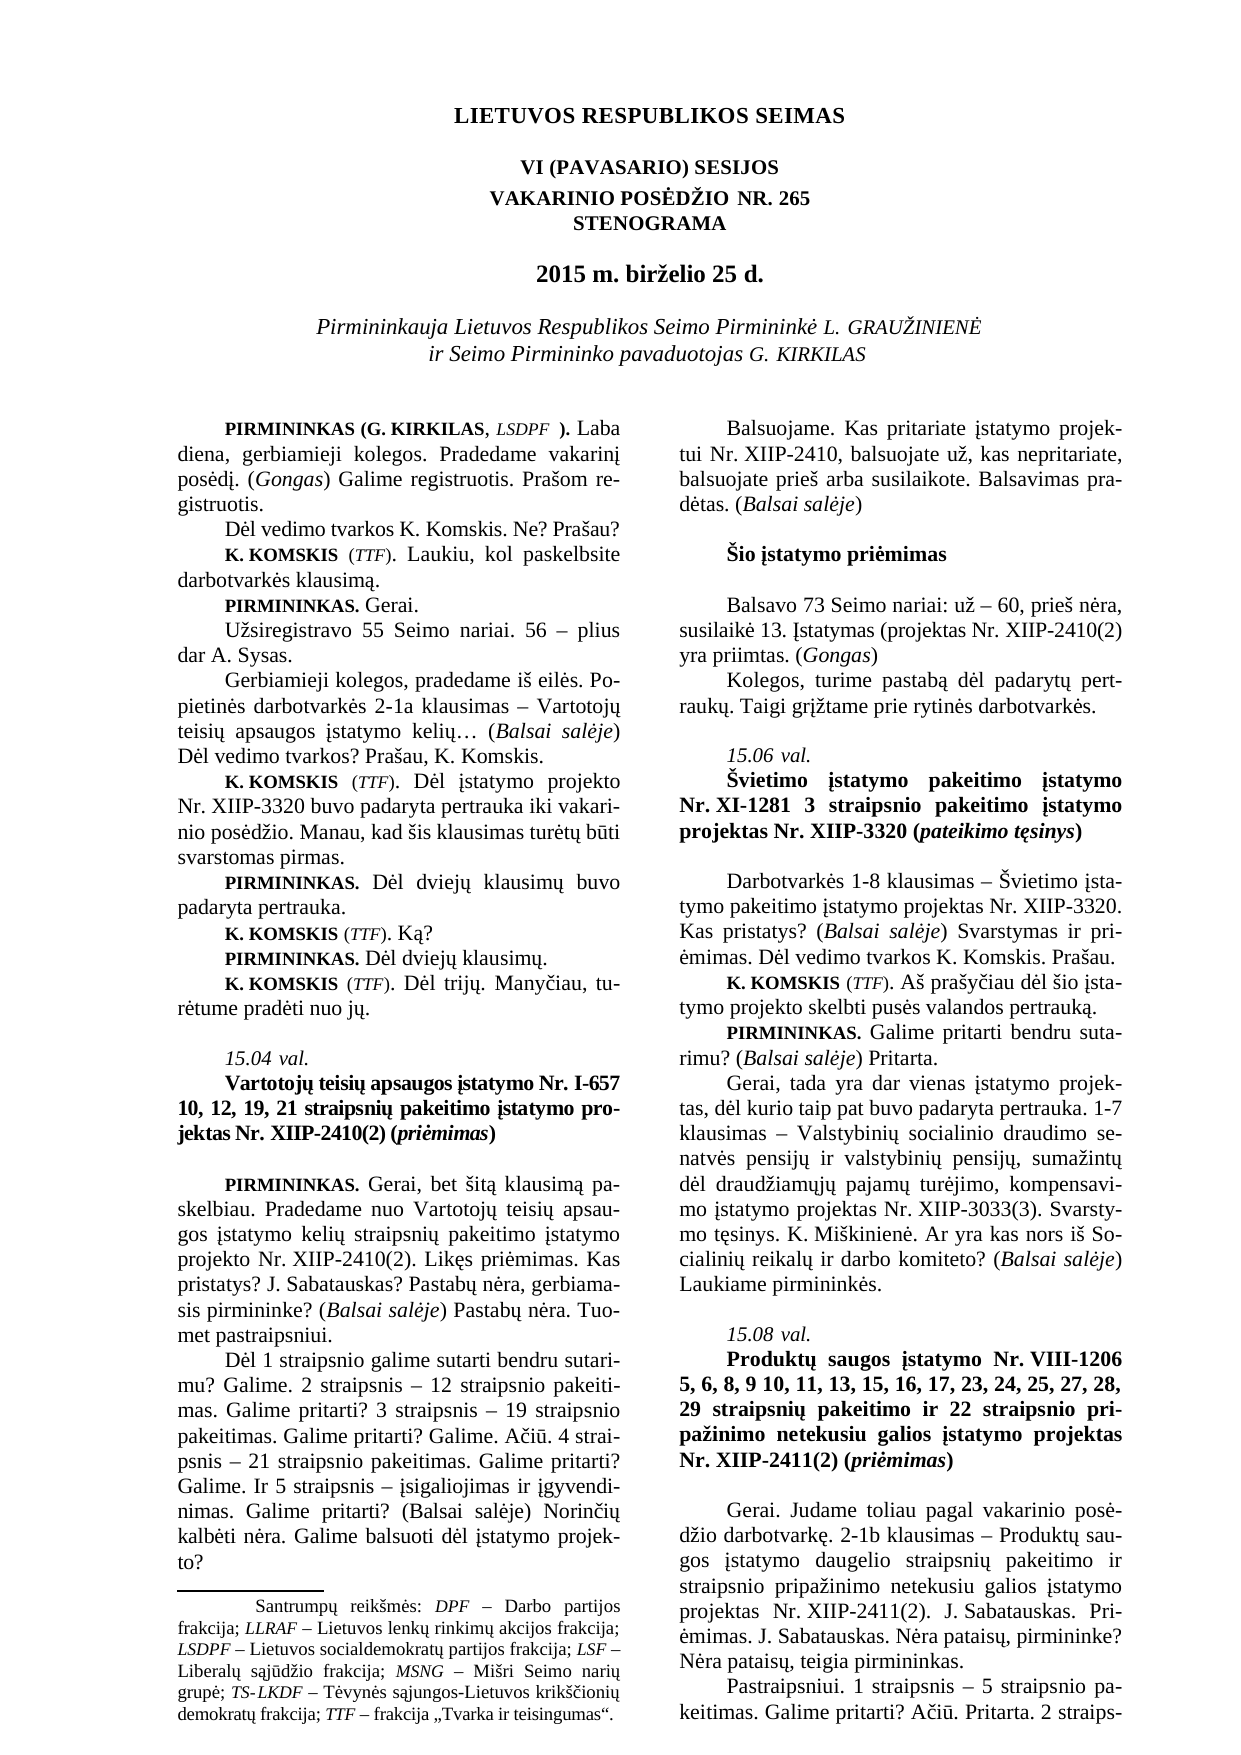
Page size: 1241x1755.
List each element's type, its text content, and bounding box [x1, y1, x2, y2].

text PIRMININKAS. Dėl dvie­jų klau­si­mų. [177, 945, 620, 970]
text Bal­sa­vo 73 Sei­mo na­riai: už – 60, prieš nė­ra, su­si­lai­kė 13. Įsta­ty­mas (pro­jek­tas Nr. XIIP-2410(2) yra pri­im­tas. (Gon­gas) [679, 592, 1122, 667]
text Pro­duk­tų sau­gos įsta­ty­mo Nr. VIII-1206 5, 6, 8, 9 10, 11, 13, 15, 16, 17, 23, 24, 25, 27, 28, 29 straips­nių pa­kei­ti­mo ir 22 straips­nio pri­paži­ni­mo ne­te­ku­siu ga­lios įsta­ty­mo pro­jek­tas Nr. XIIP-2411(2) (pri­ėmi­mas) [679, 1346, 1122, 1472]
text K. KOMSKIS (TTF). Dėl tri­jų. Ma­ny­čiau, tu­rė­tu­me pra­dė­ti nuo jų. [177, 970, 620, 1020]
text Santrumpų reikšmės: DPF – Darbo partij­os frakcija; LLRAF – Lietuvos lenkų rinkimų akcijos frakcija; LSDPF – Lietuvos social­demokratų partijos frakcija; LSF – Liberalų sąjūdžio frakcija; MSNG – Mišri Seimo narių grupė; TS‑LKDF – Tėvynės sąjungos-Lietuvos krikščionių demokratų frakcija; TTF – frakcija „Tvarka ir teisingumas“. [177, 1592, 620, 1724]
text PIRMININKAS. Ga­li­me pri­tar­ti ben­dru su­ta­ri­mu? (Bal­sai sa­lė­je) Pri­tar­ta. [679, 1019, 1122, 1070]
text Var­to­to­jų tei­sių ap­sau­gos įsta­ty­mo Nr. I-657 10, 12, 19, 21 straips­nių pa­kei­ti­mo įsta­ty­mo pro­jek­tas Nr. XIIP-2410(2) (pri­ėmi­mas) [177, 1070, 620, 1145]
text Dar­bo­tvarkės 1-8 klau­si­mas – Švie­ti­mo įsta­ty­mo pa­kei­ti­mo įsta­ty­mo pro­jek­tas Nr. XIIP-3320. Kas pri­sta­tys? (Bal­sai sa­lė­je) Svars­ty­mas ir pri­ėmi­mas. Dėl ve­di­mo tvar­kos K. Koms­kis. Pra­šau. [679, 868, 1122, 969]
text Ger­bia­mie­ji ko­le­gos, pra­de­da­me iš ei­lės. Po­pie­ti­nės dar­bo­tvarkės 2-1a klau­si­mas – Var­to­to­jų tei­sių ap­sau­gos įsta­ty­mo ke­lių… (Bal­sai sa­lė­je) Dėl ve­di­mo tvar­kos? Pra­šau, K. Koms­kis. [177, 667, 620, 768]
title STENOGRAMA [177, 211, 1122, 235]
text Šio įsta­ty­mo pri­ėmi­mas [679, 541, 1122, 567]
text PIRMININKAS. Ge­rai, bet ši­tą klau­si­mą pa­skel­biau. Pra­de­da­me nuo Var­to­to­jų tei­sių ap­sau­gos įsta­ty­mo ke­lių straips­nių pa­kei­ti­mo įsta­ty­mo pro­jek­to Nr. XIIP-2410(2). Li­kęs pri­ėmi­mas. Kas pri­sta­tys? J. Sa­ba­taus­kas? Pa­sta­bų nė­ra, ger­bia­ma­sis pir­mi­nin­ke? (Bal­sai sa­lė­je) Pa­sta­bų nė­ra. Tuo­met pa­straips­niui. [177, 1171, 620, 1347]
text K. KOMSKIS (TTF). Aš pra­šy­čiau dėl šio įsta­ty­mo pro­jek­to skelb­ti pu­sės va­lan­dos per­trau­ką. [679, 969, 1122, 1019]
text 15.06 val. [726, 743, 1122, 767]
text Ge­rai, ta­da yra dar vie­nas įsta­ty­mo pro­jek­tas, dėl ku­rio taip pat bu­vo pa­da­ry­ta per­trau­ka. 1-7 klau­si­mas – Vals­ty­bi­nių so­cia­li­nio drau­di­mo se­nat­vės pen­si­jų ir vals­ty­bi­nių pen­si­jų, su­ma­žin­tų dėl drau­džia­mų­jų pa­ja­mų tu­rė­ji­mo, kom­pen­sa­vi­mo įsta­ty­mo pro­jek­tas Nr. XIIP-3033(3). Svars­ty­mo tę­si­nys. K. Miš­ki­nie­nė. Ar yra kas nors iš So­cia­li­nių rei­ka­lų ir dar­bo ko­mi­te­to? (Bal­sai sa­lė­je) Lau­kia­me pir­mi­nin­kės. [679, 1070, 1122, 1297]
text Už­si­re­gist­ra­vo 55 Sei­mo na­riai. 56 – plius dar A. Sy­sas. [177, 617, 620, 667]
text 15.08 val. [726, 1322, 1122, 1346]
text Dėl 1 straips­nio ga­li­me su­tar­ti ben­dru su­ta­ri­mu? Ga­li­me. 2 straips­nis – 12 straips­nio pa­kei­ti­mas. Ga­li­me pri­tar­ti? 3 straips­nis – 19 straips­nio pa­kei­ti­mas. Ga­li­me pri­tar­ti? Ga­li­me. Ačiū. 4 strai­ps­nis – 21 straips­nio pa­kei­ti­mas. Ga­li­me pri­tar­ti? Ga­li­me. Ir 5 straips­nis – įsi­ga­lio­ji­mas ir įgy­ven­di­ni­mas. Ga­li­me pri­tar­ti? (Bal­sai sa­lė­je) No­rin­čių kal­bė­ti nė­ra. Ga­li­me bal­suo­ti dėl įsta­ty­mo pro­jek­to? [177, 1347, 620, 1574]
text Pa­straips­niui. 1 straips­nis – 5 straips­nio pa­kei­ti­mas. Ga­li­me pri­tar­ti? Ačiū. Pri­tar­ta. 2 straips­ [679, 1673, 1122, 1724]
text PIRMININKAS. Dėl dvie­jų klau­si­mų bu­vo pa­da­ry­ta per­trau­ka. [177, 869, 620, 919]
title VI (PAVASARIO) SESIJOS [177, 155, 1122, 179]
text Dėl ve­di­mo tvar­kos K. Koms­kis. Ne? Pra­šau? [177, 516, 620, 541]
text K. KOMSKIS (TTF). Dėl įsta­ty­mo pro­jek­to Nr. XIIP-3320 bu­vo pa­da­ry­ta per­trau­ka iki va­ka­ri­nio po­sė­džio. Ma­nau, kad šis klau­si­mas tu­rė­tų bū­ti svars­to­mas pir­mas. [177, 768, 620, 869]
text Bal­suo­ja­me. Kas pri­ta­ria­te įsta­ty­mo pro­jek­tui Nr. XIIP-2410, bal­suo­ja­te už, kas ne­pri­ta­ria­te, bal­suo­ja­te prieš ar­ba su­si­lai­ko­te. Bal­sa­vi­mas pra­dė­tas. (Bal­sai sa­lė­je) [679, 415, 1122, 516]
text K. KOMSKIS (TTF). Ką? [177, 919, 620, 945]
text PIRMININKAS. Ge­rai. [177, 592, 620, 617]
text Pirmininkauja Lietuvos Respublikos Seimo Pirmininkė L. GRAUŽINIENĖ ir Seimo Pirmininko pavaduotojas G. KIRKILAS [177, 313, 1122, 366]
text 15.04 val. [224, 1046, 620, 1070]
text K. KOMSKIS (TTF). Lau­kiu, kol pa­skelb­si­te dar­bo­tvarkės klau­si­mą. [177, 541, 620, 592]
text Ge­rai. Ju­da­me to­liau pa­gal va­ka­ri­nio po­sė­džio dar­bo­tvarkę. 2-1b klau­si­mas – Pro­duk­tų sau­gos įsta­ty­mo dau­ge­lio straips­nių pa­kei­ti­mo ir strai­ps­nio pri­pa­ži­ni­mo ne­te­ku­siu ga­lios įsta­ty­mo pro­jek­tas Nr. XIIP-2411(2). J. Sa­ba­taus­kas. Pri­ėmi­mas. J. Sa­ba­taus­kas. Nė­ra pa­tai­sų, pir­mi­nin­ke? Nė­ra pa­tai­sų, tei­gia pir­mi­nin­kas. [679, 1497, 1122, 1673]
text Švie­ti­mo įsta­ty­mo pa­kei­ti­mo įsta­ty­mo Nr. XI-1281 3 straips­nio pa­kei­ti­mo įsta­ty­mo pro­jek­tas Nr. XIIP-3320 (pa­tei­ki­mo tę­si­nys) [679, 767, 1122, 843]
title LIETUVOS RESPUBLIKOS SEIMAS [177, 102, 1122, 128]
title VAKARINIO posėdžio NR. 265 [177, 179, 1122, 211]
text PIRMININKAS (G. KIRKILAS, LSDPF). La­ba die­na, ger­bia­mie­ji ko­le­gos. Pra­de­da­me va­ka­ri­nį po­sė­dį. (Gon­gas) Ga­li­me re­gist­ruo­tis. Pra­šom re­gist­ruo­tis. [177, 415, 620, 516]
text 2015 m. birželio 25 d. [177, 259, 1122, 288]
text Ko­le­gos, tu­ri­me pa­sta­bą dėl pa­da­ry­tų per­t­rau­kų. Tai­gi grįž­ta­me prie ry­ti­nės dar­bo­tvarkės. [679, 667, 1122, 718]
